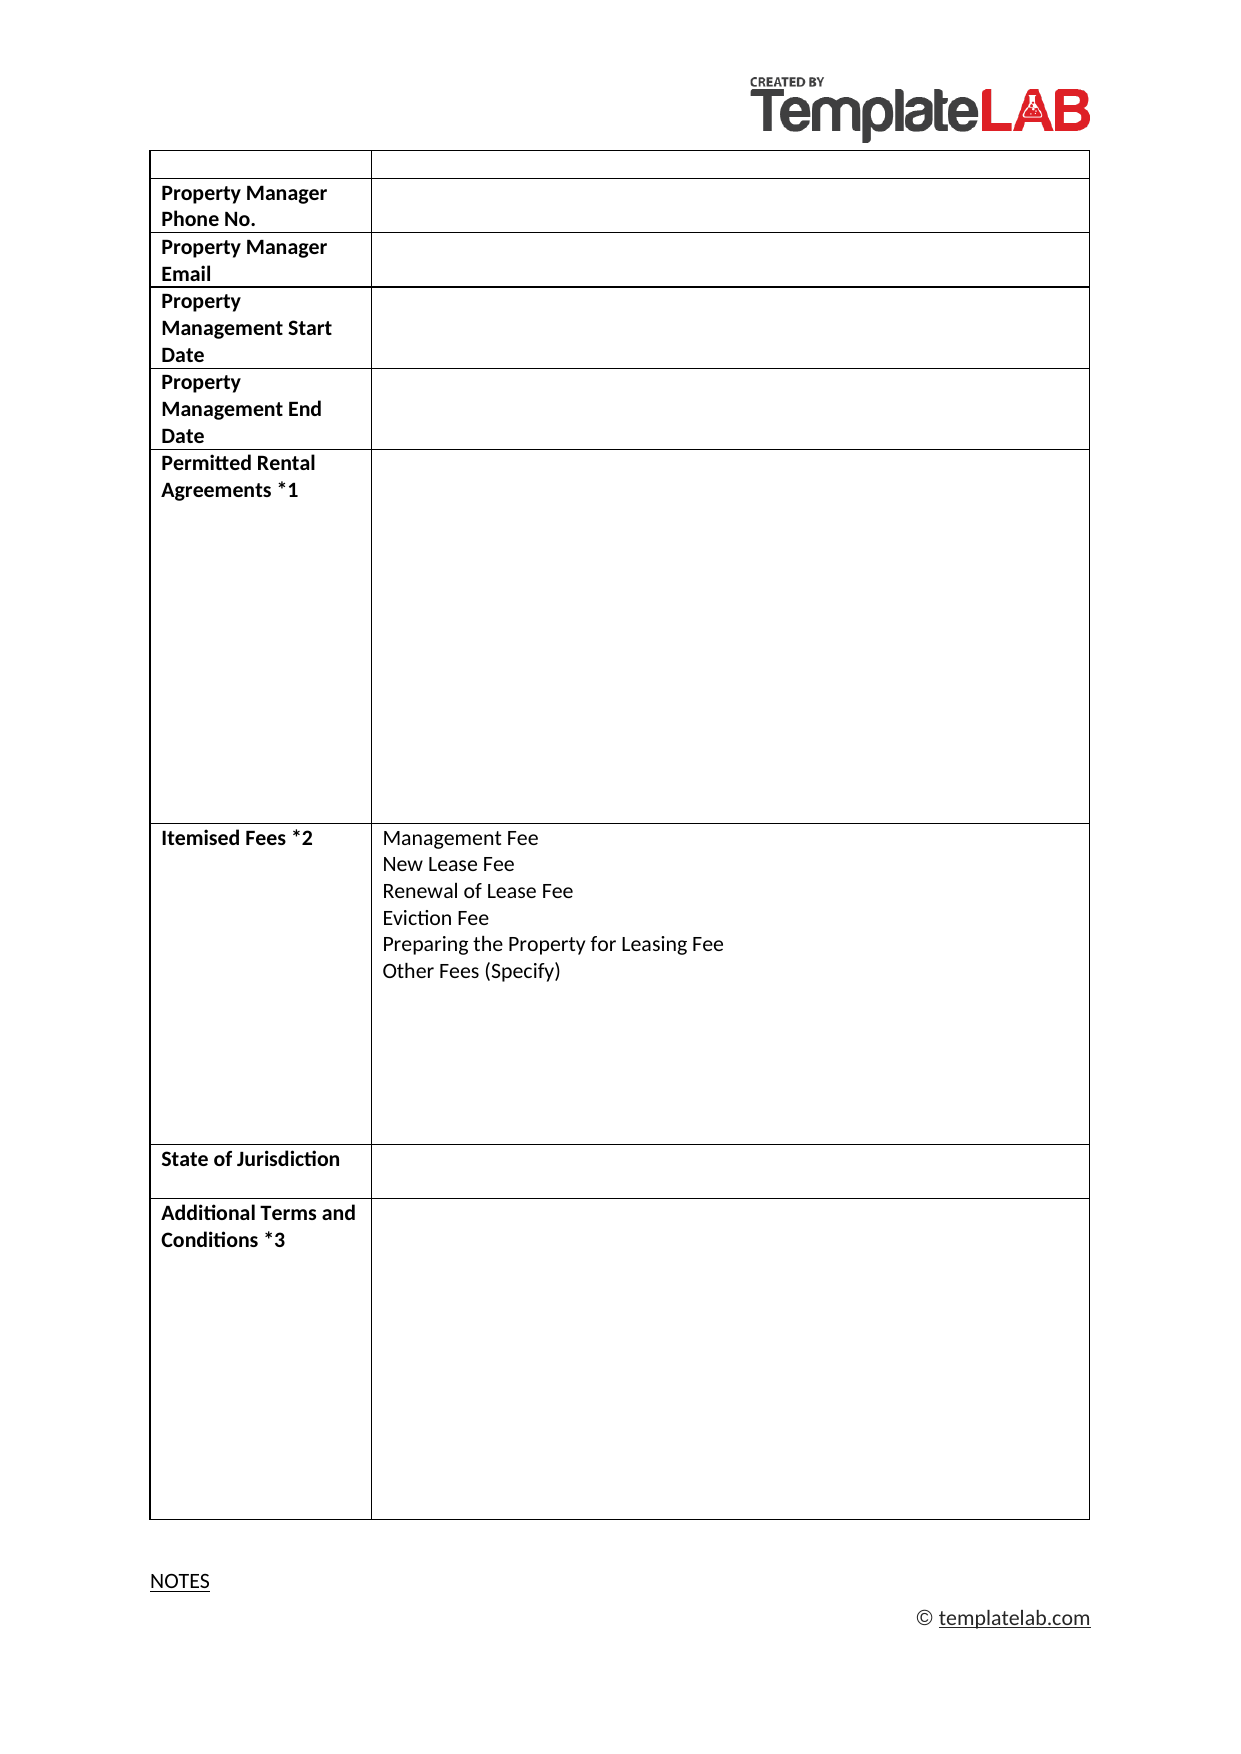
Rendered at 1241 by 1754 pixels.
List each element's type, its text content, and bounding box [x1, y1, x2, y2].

text NOTES [150, 1568, 1090, 1594]
table_cell Property Management Start Date [151, 288, 371, 367]
table_cell [372, 369, 1089, 448]
table_cell [372, 179, 1089, 232]
table_cell [372, 151, 1089, 178]
table_cell Property Management End Date [151, 369, 371, 448]
table_cell [372, 1199, 1089, 1519]
table_cell Additional Terms and Conditions *3 [151, 1199, 371, 1519]
table_cell Property Manager Phone No. [151, 179, 371, 232]
table_cell Permitted Rental Agreements *1 [151, 450, 371, 823]
table_cell Management Fee New Lease Fee Renewal of Lease Fee Eviction Fee Preparing the Property for Leasing Fee Other Fees (Specify) [372, 824, 1089, 1144]
table_cell [372, 233, 1089, 286]
table_cell State of Jurisdiction [151, 1145, 371, 1198]
table_cell Itemised Fees *2 [151, 824, 371, 1144]
table_cell [151, 151, 371, 178]
table_cell [372, 1145, 1089, 1198]
table_cell [372, 450, 1089, 823]
table_cell Property Manager Email [151, 233, 371, 286]
table_cell [372, 288, 1089, 367]
